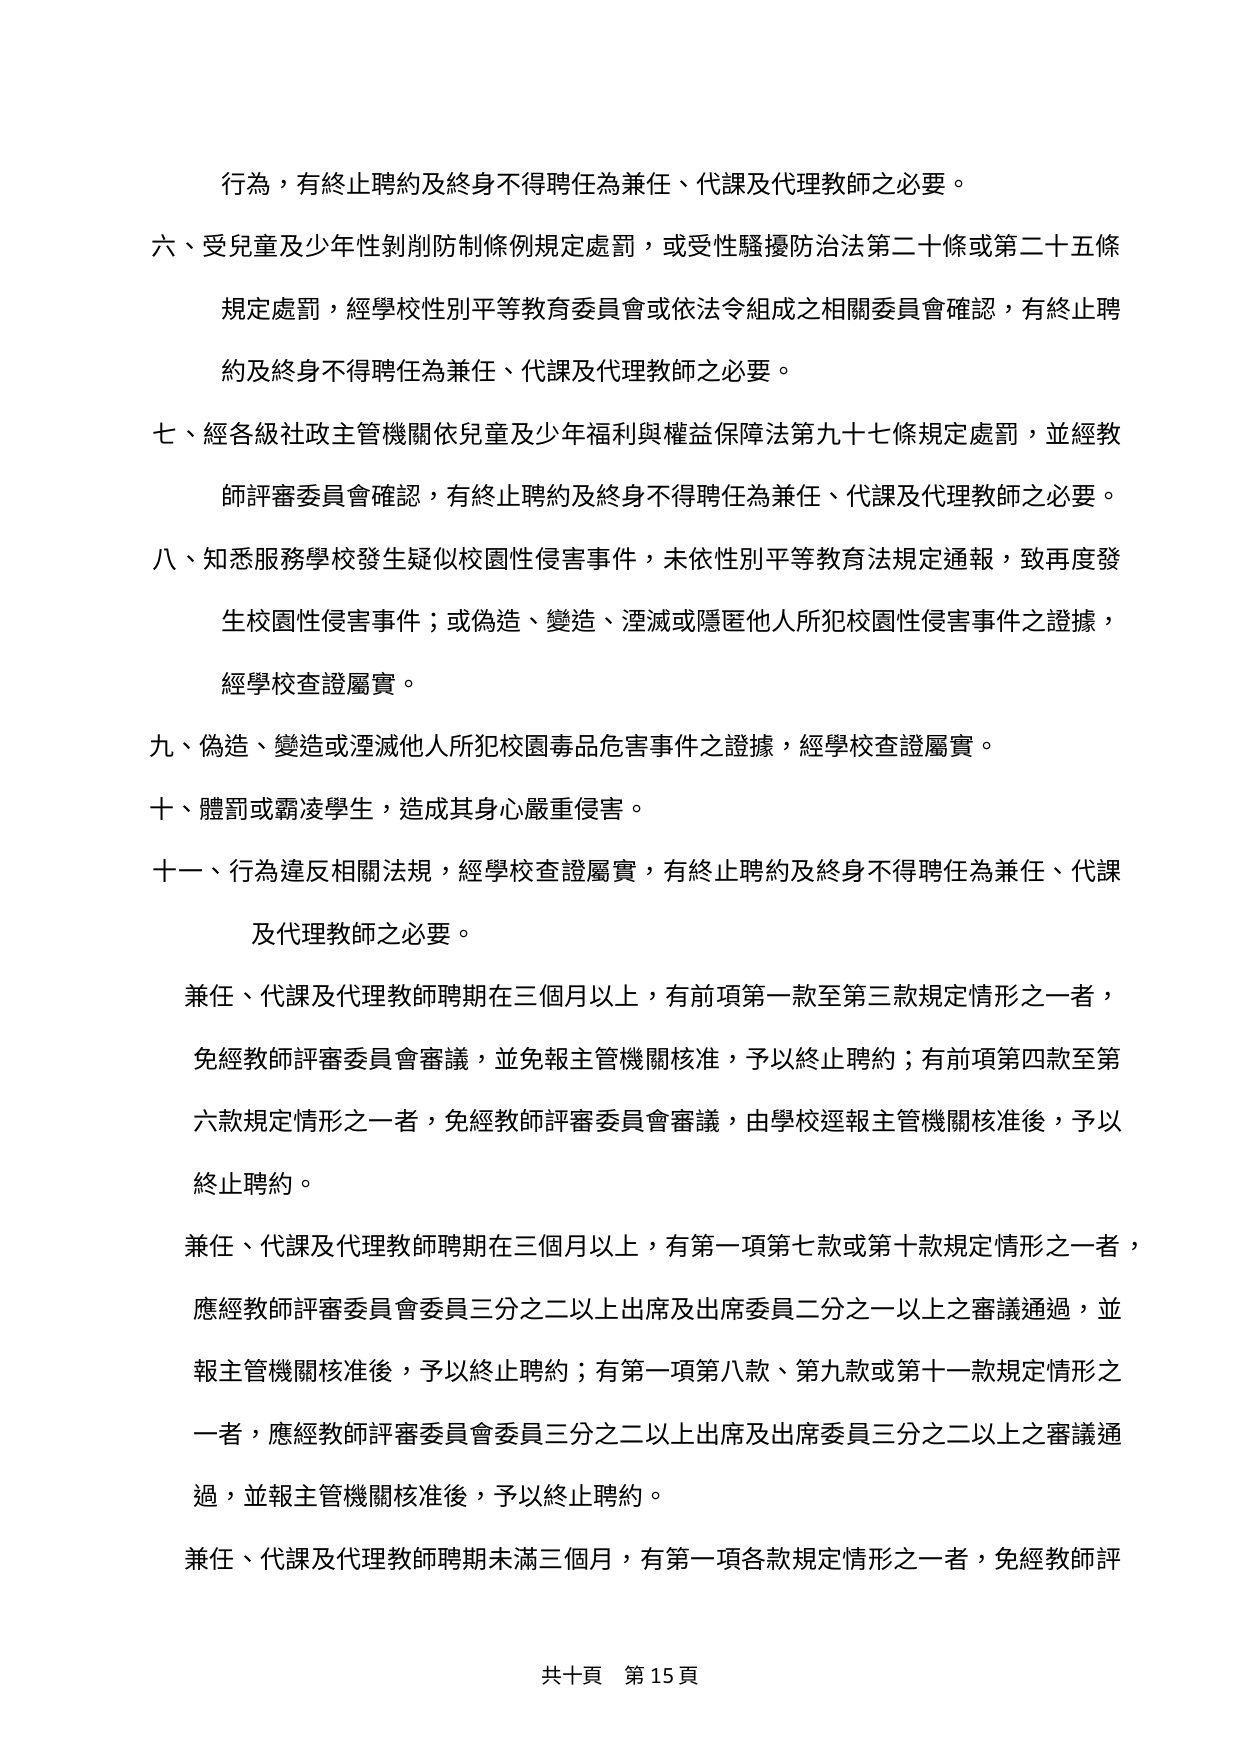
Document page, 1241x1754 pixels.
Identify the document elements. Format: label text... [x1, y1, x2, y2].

text 六、受兒童及少年性剝削防制條例規定處罰，或受性騷擾防治法第二十條或第二十五條規定處罰，經學校性別平等教育委員會或依法令組成之相關委員會確認，有終止聘約及終身不得聘任為兼任、代課及代理教師之必要。 [117, 203, 1122, 391]
text 八、知悉服務學校發生疑似校園性侵害事件，未依性別平等教育法規定通報，致再度發生校園性侵害事件；或偽造、變造、湮滅或隱匿他人所犯校園性侵害事件之證據，經學校查證屬實。 [118, 516, 1122, 703]
text 七、經各級社政主管機關依兒童及少年福利與權益保障法第九十七條規定處罰，並經教師評審委員會確認，有終止聘約及終身不得聘任為兼任、代課及代理教師之必要。 [118, 391, 1122, 516]
text 兼任、代課及代理教師聘期在三個月以上，有第一項第七款或第十款規定情形之一者，應經教師評審委員會委員三分之二以上出席及出席委員二分之一以上之審議通過，並報主管機關核准後，予以終止聘約；有第一項第八款、第九款或第十一款規定情形之一者，應經教師評審委員會委員三分之二以上出席及出席委員三分之二以上之審議通過，並報主管機關核准後，予以終止聘約。 [118, 1203, 1122, 1516]
text 兼任、代課及代理教師聘期在三個月以上，有前項第一款至第三款規定情形之一者，免經教師評審委員會審議，並免報主管機關核准，予以終止聘約；有前項第四款至第六款規定情形之一者，免經教師評審委員會審議，由學校逕報主管機關核准後，予以終止聘約。 [118, 953, 1122, 1203]
text 十一、行為違反相關法規，經學校查證屬實，有終止聘約及終身不得聘任為兼任、代課及代理教師之必要。 [118, 828, 1122, 953]
text 九、偽造、變造或湮滅他人所犯校園毒品危害事件之證據，經學校查證屬實。 [118, 703, 1122, 766]
text 行為，有終止聘約及終身不得聘任為兼任、代課及代理教師之必要。 [118, 141, 1122, 203]
text 十、體罰或霸凌學生，造成其身心嚴重侵害。 [118, 766, 1122, 828]
text 兼任、代課及代理教師聘期未滿三個月，有第一項各款規定情形之一者，免經教師評 [118, 1516, 1122, 1578]
